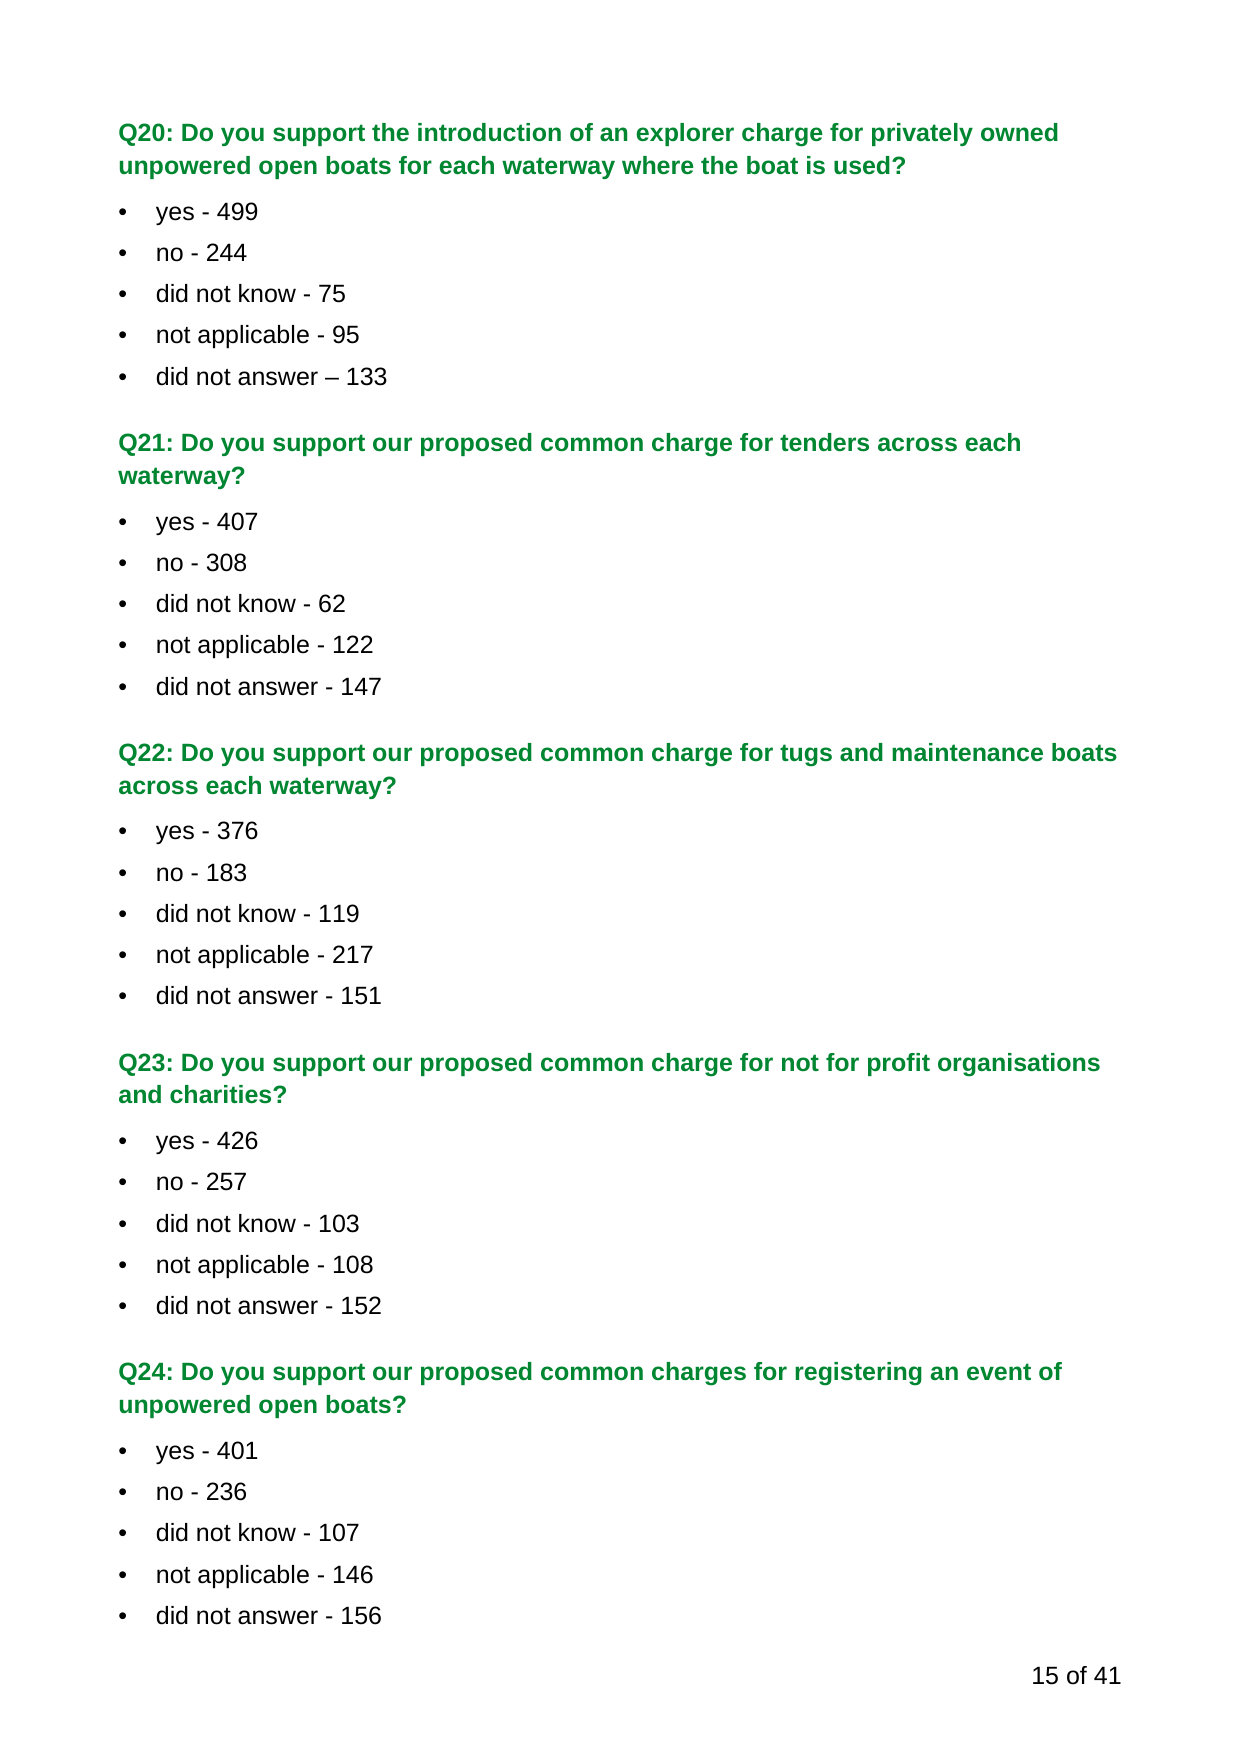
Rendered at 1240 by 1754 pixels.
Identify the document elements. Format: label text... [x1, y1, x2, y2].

text Q20: Do you support the introduction of an explorer charge for privately owned unpowered open boats for each waterway where the boat is used? [118, 118, 1121, 180]
list did not know - 107 [118, 1518, 1121, 1547]
list yes - 376 [118, 816, 1121, 845]
list did not know - 103 [118, 1208, 1121, 1237]
list not applicable - 146 [118, 1559, 1121, 1588]
list did not know - 75 [118, 279, 1121, 308]
text Q21: Do you support our proposed common charge for tenders across each waterway? [118, 428, 1121, 490]
list did not answer – 133 [118, 362, 1121, 390]
list did not answer - 151 [118, 981, 1121, 1010]
list no - 308 [118, 548, 1121, 576]
list not applicable - 217 [118, 940, 1121, 969]
text Q22: Do you support our proposed common charge for tugs and maintenance boats across each waterway? [118, 738, 1121, 799]
list yes - 426 [118, 1126, 1121, 1155]
list did not answer - 156 [118, 1601, 1121, 1629]
list no - 257 [118, 1167, 1121, 1196]
text Q24: Do you support our proposed common charges for registering an event of unpowered open boats? [118, 1357, 1121, 1419]
list yes - 499 [118, 197, 1121, 225]
list not applicable - 122 [118, 630, 1121, 659]
list did not know - 62 [118, 589, 1121, 618]
list not applicable - 108 [118, 1250, 1121, 1278]
list yes - 401 [118, 1436, 1121, 1464]
list not applicable - 95 [118, 320, 1121, 349]
list did not know - 119 [118, 899, 1121, 927]
list no - 236 [118, 1477, 1121, 1506]
list no - 183 [118, 857, 1121, 886]
list did not answer - 147 [118, 671, 1121, 700]
list did not answer - 152 [118, 1291, 1121, 1320]
text Q23: Do you support our proposed common charge for not for profit organisations and charities? [118, 1047, 1121, 1109]
list yes - 407 [118, 506, 1121, 535]
list no - 244 [118, 238, 1121, 267]
